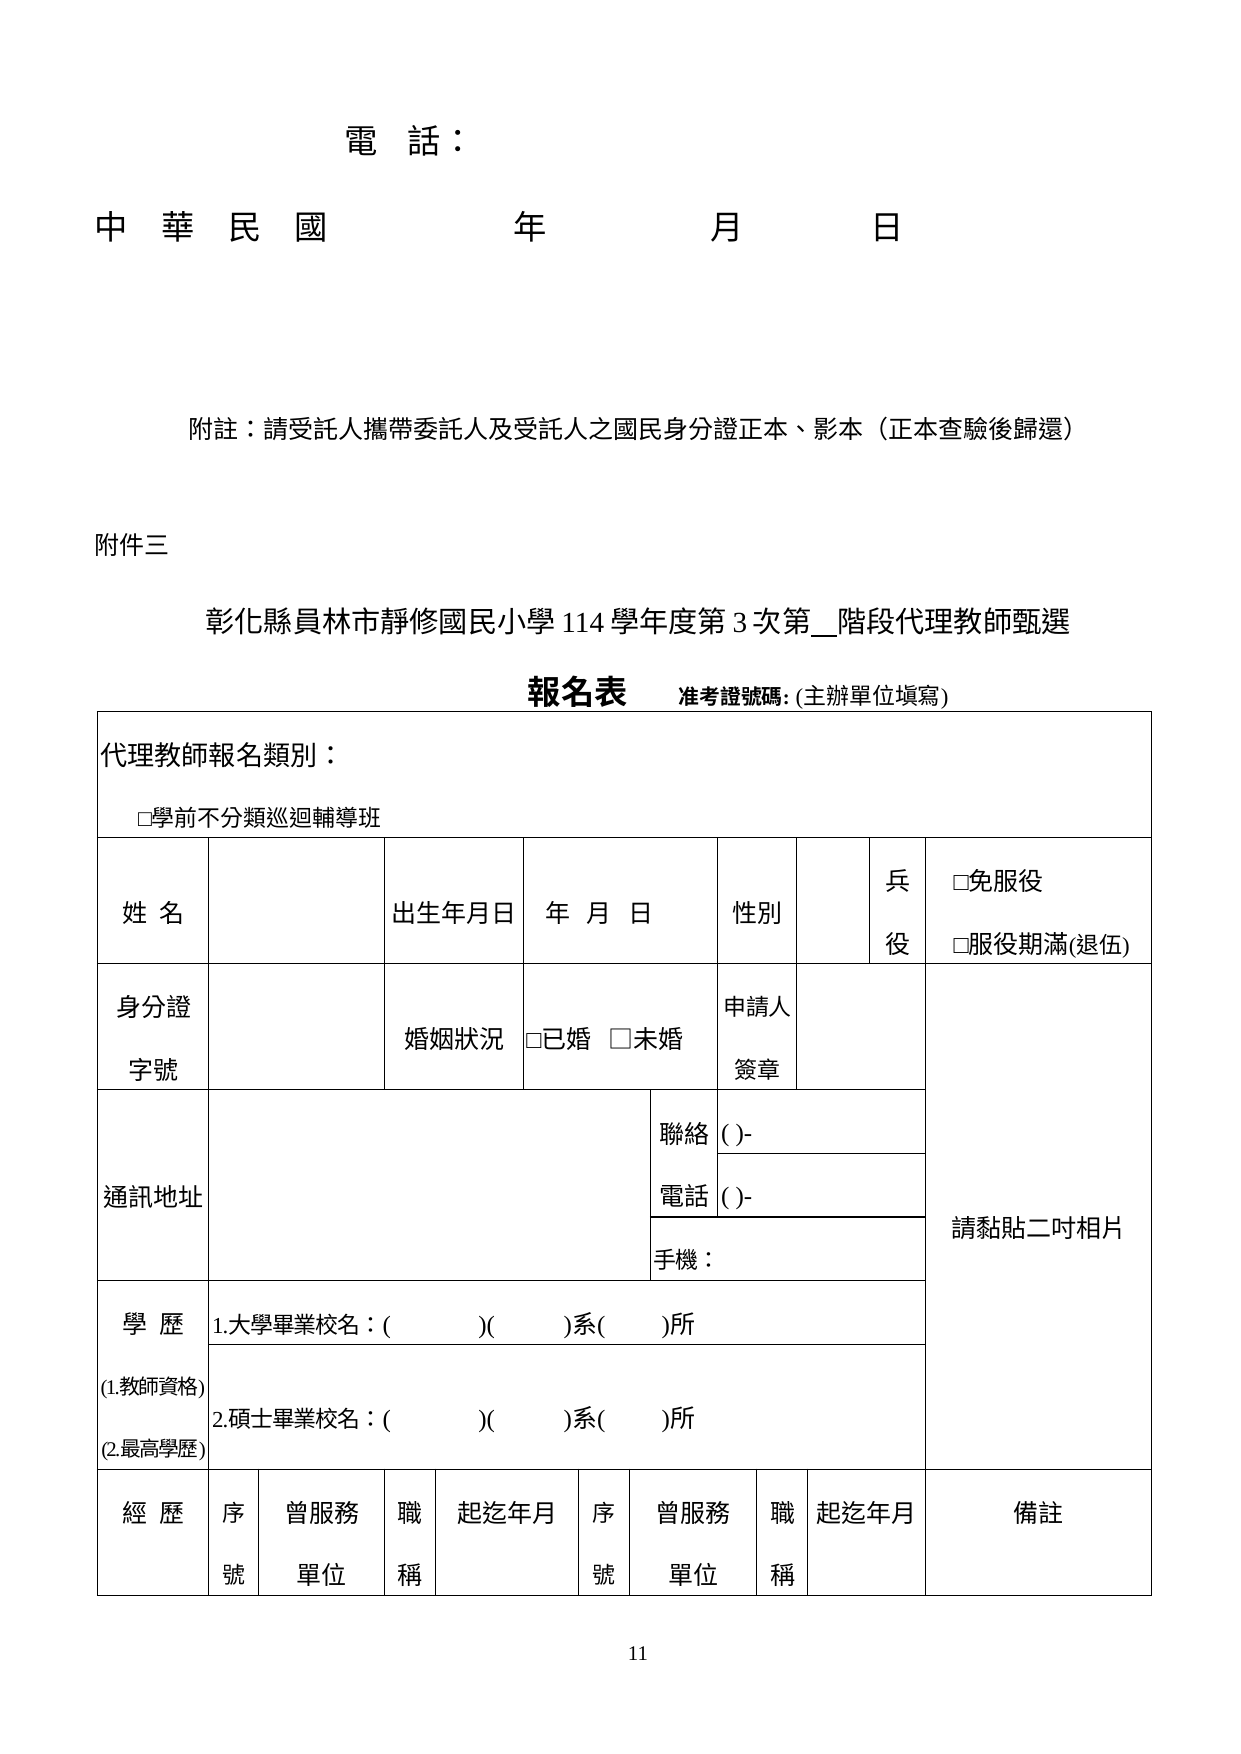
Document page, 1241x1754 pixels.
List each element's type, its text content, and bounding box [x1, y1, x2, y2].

table_cell 曾服務 單位 [259, 1470, 384, 1594]
text 附件三 [94, 524, 1181, 561]
table_cell 姓 名 [98, 838, 208, 963]
table_cell 經 歷 [98, 1470, 208, 1594]
table_cell 起迄年月 [436, 1470, 578, 1594]
table_cell 職稱 [757, 1470, 807, 1594]
table_cell 2.碩士畢業校名：( )( )系( )所 [209, 1345, 925, 1468]
table_cell 1.大學畢業校名：( )( )系( )所 [209, 1281, 925, 1343]
table_cell □已婚 □未婚 [524, 964, 717, 1089]
table_cell 序號 [579, 1470, 629, 1594]
table_cell [209, 1090, 650, 1280]
table_cell 備註 [926, 1470, 1151, 1594]
table_cell 請黏貼二吋相片 [926, 964, 1151, 1468]
table_cell ( )- [718, 1154, 925, 1216]
table_cell 序號 [209, 1470, 258, 1594]
text 報名表 准考證號碼: (主辦單位塡寫) [94, 649, 1181, 711]
table_cell 出生年月日 [385, 838, 523, 963]
table_cell 身分證 字號 [98, 964, 208, 1089]
text 附註：請受託人攜帶委託人及受託人之國民身分證正本、影本（正本查驗後歸還） [94, 408, 1181, 446]
table_cell 手機： [651, 1218, 925, 1280]
table_cell 學 歷 (1.教師資格) (2.最高學歷) [98, 1281, 208, 1468]
text 彰化縣員林市靜修國民小學114學年度第3次第 階段代理教師甄選 [94, 599, 1181, 641]
text 電 話： [344, 115, 1181, 163]
table_cell □免服役 □服役期滿(退伍) [926, 838, 1151, 963]
table_cell 聯絡 電話 [651, 1090, 717, 1216]
table_cell 年 月 日 [524, 838, 717, 963]
table_cell 婚姻狀況 [385, 964, 523, 1089]
table_cell 通訊地址 [98, 1090, 208, 1280]
table_header 代理教師報名類別： □學前不分類巡迴輔導班 [98, 712, 1151, 837]
table_cell [209, 838, 384, 963]
table_cell 兵役 [870, 838, 925, 963]
table_cell [797, 964, 925, 1089]
table_cell [797, 838, 869, 963]
table_cell 曾服務 單位 [630, 1470, 756, 1594]
text 中 華 民 國 年 月 日 [94, 201, 1181, 249]
table_cell 性別 [718, 838, 796, 963]
table_cell 申請人簽章 [718, 964, 796, 1089]
table_cell 職稱 [385, 1470, 435, 1594]
table_cell ( )- [718, 1090, 925, 1153]
table_cell [209, 964, 384, 1089]
table_cell 起迄年月 [808, 1470, 925, 1594]
